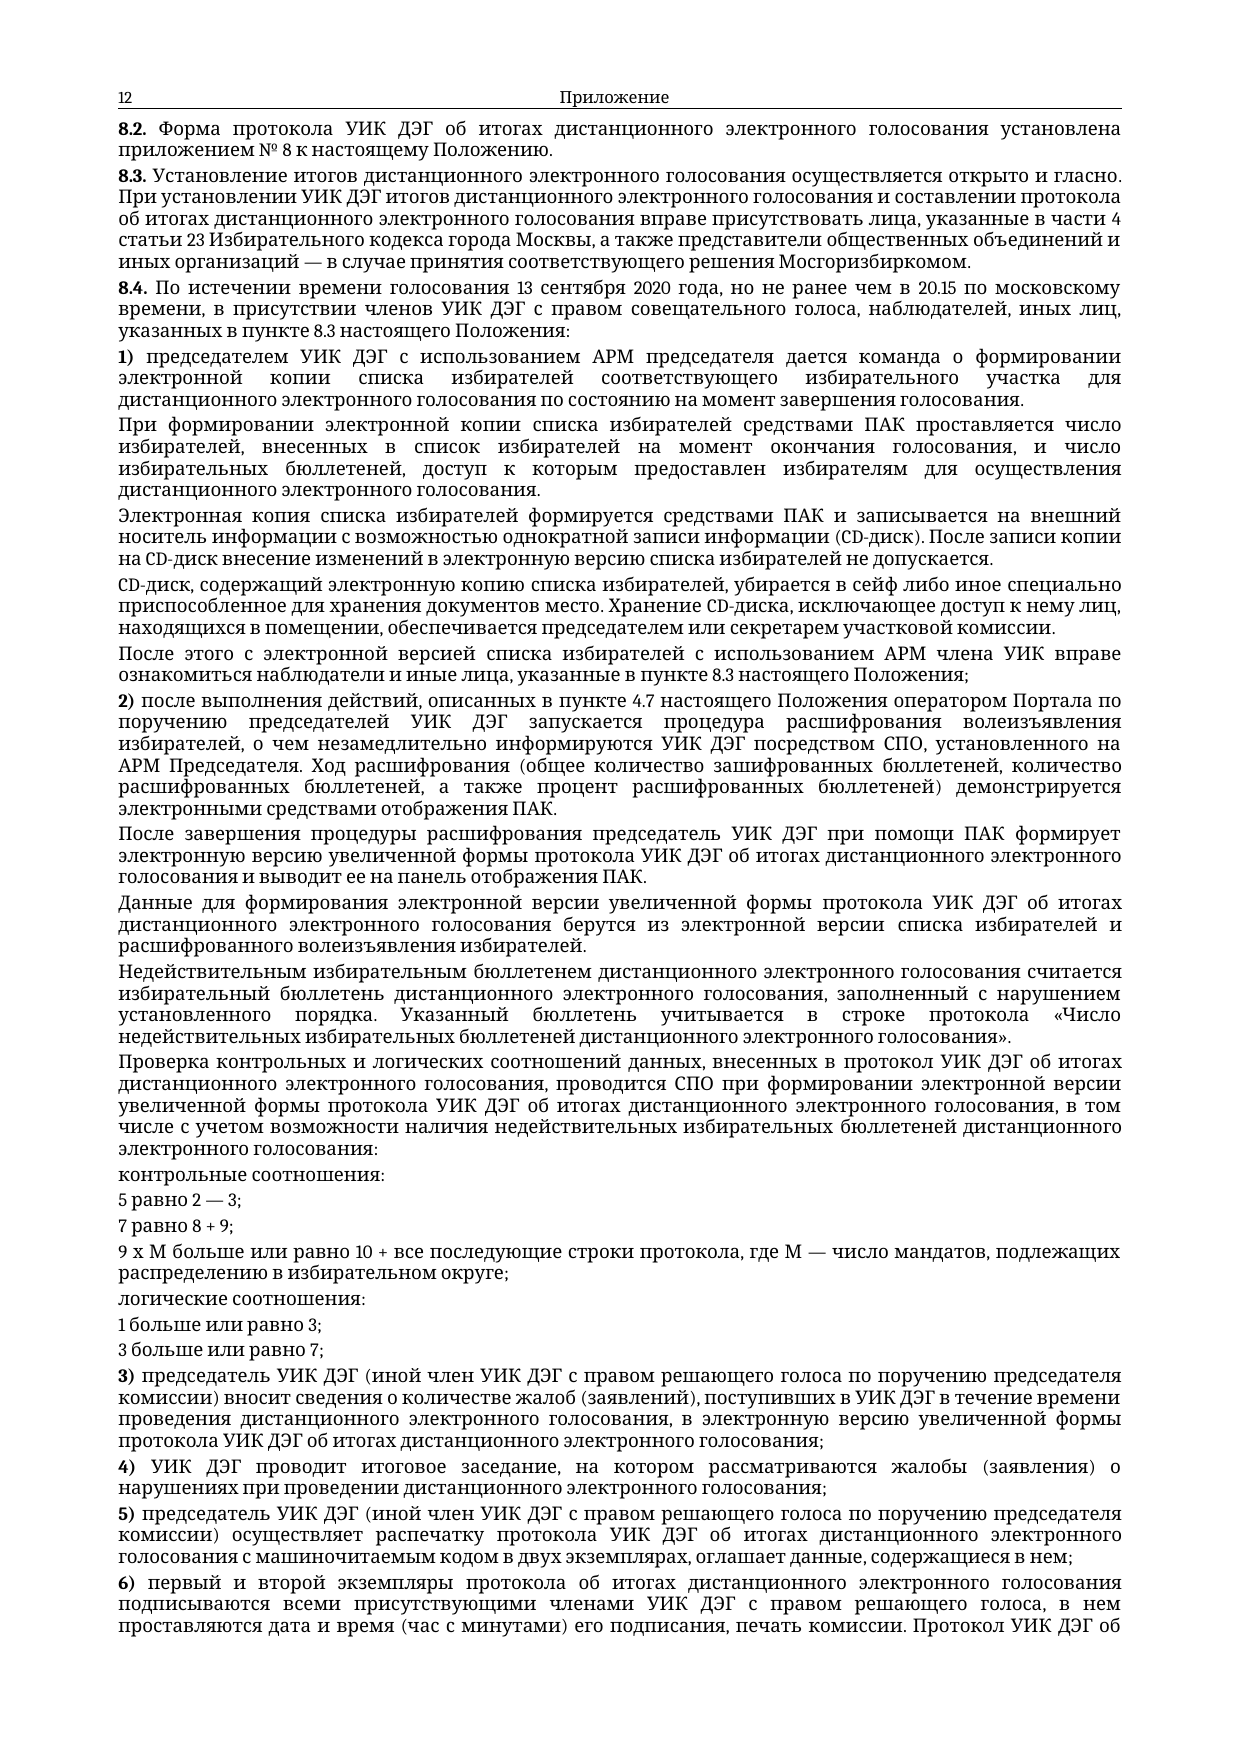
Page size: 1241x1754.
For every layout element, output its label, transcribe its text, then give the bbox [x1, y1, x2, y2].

text 7 равно 8 + 9; [118, 1216, 1122, 1237]
text Данные для формирования электронной версии увеличенной формы протокола УИК ДЭГ об итогах дистанционного электронного голосования берутся из электронной версии списка избирателей и расшифрованного волеизъявления избирателей. [118, 893, 1122, 957]
text После этого с электронной версией списка избирателей с использованием АРМ члена УИК вправе ознакомиться наблюдатели и иные лица, указанные в пункте 8.3 настоящего Положения; [118, 643, 1122, 686]
text После завершения процедуры расшифрования председатель УИК ДЭГ при помощи ПАК формирует электронную версию увеличенной формы протокола УИК ДЭГ об итогах дистанционного электронного голосования и выводит ее на панель отображения ПАК. [118, 824, 1122, 889]
text логические соотношения: [118, 1288, 1122, 1310]
text 5 равно 2 — 3; [118, 1190, 1122, 1211]
text 4) УИК ДЭГ проводит итоговое заседание, на котором рассматриваются жалобы (заявления) о нарушениях при проведении дистанционного электронного голосования; [118, 1456, 1122, 1499]
text Проверка контрольных и логических соотношений данных, внесенных в протокол УИК ДЭГ об итогах дистанционного электронного голосования, проводится СПО при формировании электронной версии увеличенной формы протокола УИК ДЭГ об итогах дистанционного электронного голосования, в том числе с учетом возможности наличия недействительных избирательных бюллетеней дистанционного электронного голосования: [118, 1052, 1122, 1160]
text 8.3. Установление итогов дистанционного электронного голосования осуществляется открыто и гласно. При установлении УИК ДЭГ итогов дистанционного электронного голосования и составлении протокола об итогах дистанционного электронного голосования вправе присутствовать лица, указанные в части 4 статьи 23 Избирательного кодекса города Москвы, а также представители общественных объединений и иных организаций — в случае принятия соответствующего решения Мосгоризбиркомом. [118, 165, 1122, 273]
text При формировании электронной копии списка избирателей средствами ПАК проставляется число избирателей, внесенных в список избирателей на момент окончания голосования, и число избирательных бюллетеней, доступ к которым предоставлен избирателям для осуществления дистанционного электронного голосования. [118, 415, 1122, 501]
text Недействительным избирательным бюллетенем дистанционного электронного голосования считается избирательный бюллетень дистанционного электронного голосования, заполненный с нарушением установленного порядка. Указанный бюллетень учитывается в строке протокола «Число недействительных избирательных бюллетеней дистанционного электронного голосования». [118, 962, 1122, 1048]
text контрольные соотношения: [118, 1164, 1122, 1186]
text 9 х М больше или равно 10 + все последующие строки протокола, где М — число мандатов, подлежащих распределению в избирательном округе; [118, 1241, 1122, 1284]
text 3) председатель УИК ДЭГ (иной член УИК ДЭГ с правом решающего голоса по поручению председателя комиссии) вносит сведения о количестве жалоб (заявлений), поступивших в УИК ДЭГ в течение времени проведения дистанционного электронного голосования, в электронную версию увеличенной формы протокола УИК ДЭГ об итогах дистанционного электронного голосования; [118, 1366, 1122, 1452]
text 6) первый и второй экземпляры протокола об итогах дистанционного электронного голосования подписываются всеми присутствующими членами УИК ДЭГ с правом решающего голоса, в нем проставляются дата и время (час с минутами) его подписания, печать комиссии. Протокол УИК ДЭГ об [118, 1572, 1122, 1637]
text Электронная копия списка избирателей формируется средствами ПАК и записывается на внешний носитель информации с возможностью однократной записи информации (CD-диск). После записи копии на CD-диск внесение изменений в электронную версию списка избирателей не допускается. [118, 505, 1122, 570]
text 3 больше или равно 7; [118, 1340, 1122, 1362]
text 1 больше или равно 3; [118, 1314, 1122, 1336]
text 2) после выполнения действий, описанных в пункте 4.7 настоящего Положения оператором Портала по поручению председателей УИК ДЭГ запускается процедура расшифрования волеизъявления избирателей, о чем незамедлительно информируются УИК ДЭГ посредством СПО, установленного на АРМ Председателя. Ход расшифрования (общее количество зашифрованных бюллетеней, количество расшифрованных бюллетеней, а также процент расшифрованных бюллетеней) демонстрируется электронными средствами отображения ПАК. [118, 690, 1122, 820]
text CD-диск, содержащий электронную копию списка избирателей, убирается в сейф либо иное специально приспособленное для хранения документов место. Хранение CD-диска, исключающее доступ к нему лиц, находящихся в помещении, обеспечивается председателем или секретарем участковой комиссии. [118, 574, 1122, 639]
text 8.2. Форма протокола УИК ДЭГ об итогах дистанционного электронного голосования установлена приложением № 8 к настоящему Положению. [118, 118, 1122, 161]
text 5) председатель УИК ДЭГ (иной член УИК ДЭГ с правом решающего голоса по поручению председателя комиссии) осуществляет распечатку протокола УИК ДЭГ об итогах дистанционного электронного голосования с машиночитаемым кодом в двух экземплярах, оглашает данные, содержащиеся в нем; [118, 1503, 1122, 1568]
text 1) председателем УИК ДЭГ с использованием АРМ председателя дается команда о формировании электронной копии списка избирателей соответствующего избирательного участка для дистанционного электронного голосования по состоянию на момент завершения голосования. [118, 346, 1122, 411]
text 8.4. По истечении времени голосования 13 сентября 2020 года, но не ранее чем в 20.15 по московскому времени, в присутствии членов УИК ДЭГ с правом совещательного голоса, наблюдателей, иных лиц, указанных в пункте 8.3 настоящего Положения: [118, 277, 1122, 342]
